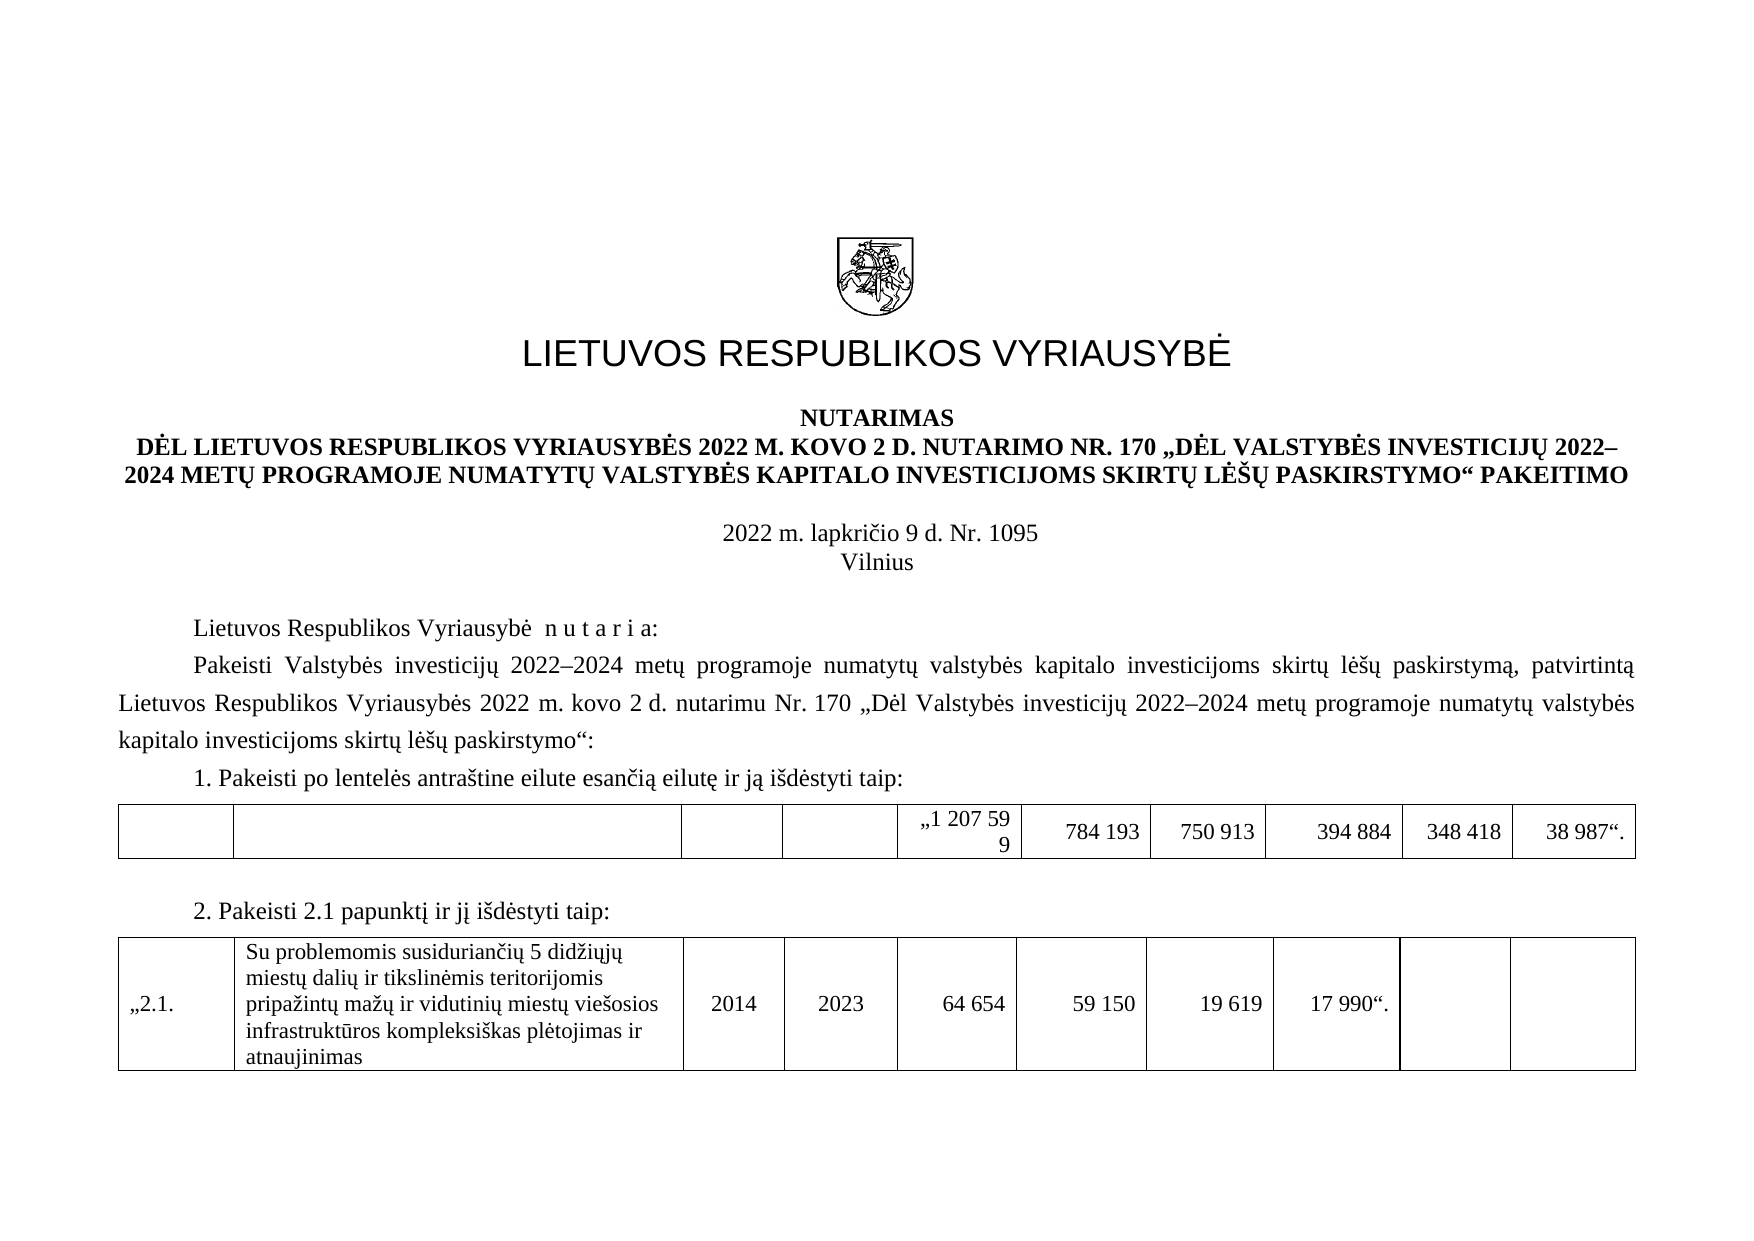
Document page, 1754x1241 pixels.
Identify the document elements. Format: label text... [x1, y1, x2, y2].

table_header 19 619 [1147, 938, 1273, 1069]
text 2. Pakeisti 2.1 papunktį ir jį išdėstyti taip: [118, 887, 1636, 925]
table_header 64 654 [898, 938, 1016, 1069]
table_header [119, 805, 233, 857]
table_header 17 990“. [1274, 938, 1399, 1069]
table_header Su problemomis susiduriančių 5 didžiųjų miestų dalių ir tikslinėmis teritorijomis pripažintų mažų ir vidutinių miestų viešosios infrastruktūros kompleksiškas plėtojimas ir atnaujinimas [235, 938, 683, 1069]
text Lietuvos Respublikos Vyriausybė [118, 331, 1636, 374]
text 1. Pakeisti po lentelės antraštine eilute esančią eilutę ir ją išdėstyti taip: [118, 754, 1636, 792]
table_header 2014 [684, 938, 784, 1069]
table_header 59 150 [1017, 938, 1146, 1069]
text DĖL LIETUVOS RESPUBLIKOS VYRIAUSYBĖS 2022 M. KOVO 2 D. NUTARIMO NR. 170 „Dėl Valstybės investicijų 2022–2024 metų programoje numatytų valstybės kapitalo investicijoms skirtų lėšų paskirstymo“ PAKEITIMO [118, 432, 1636, 489]
table_header [682, 805, 782, 857]
table_header „1 207 599 [898, 805, 1021, 857]
text Lietuvos Respublikos Vyriausybė nutaria: [118, 604, 1636, 642]
table_header [1511, 938, 1635, 1069]
text Pakeisti Valstybės investicijų 2022–2024 metų programoje numatytų valstybės kapitalo investicijoms skirtų lėšų paskirstymą, patvirtintą Lietuvos Respublikos Vyriausybės 2022 m. kovo 2 d. nutarimu Nr. 170 „Dėl Valstybės investicijų 2022–2024 metų programoje numatytų valstybės kapitalo investicijoms skirtų lėšų paskirstymo“: [118, 642, 1636, 754]
text nutarimas [118, 403, 1636, 432]
table_header 348 418 [1403, 805, 1512, 857]
table_header 394 884 [1266, 805, 1402, 857]
table_header 750 913 [1151, 805, 1265, 857]
table_header „2.1. [119, 938, 234, 1069]
table_header 784 193 [1022, 805, 1150, 857]
table_header [1401, 938, 1510, 1069]
table_header 2023 [785, 938, 897, 1069]
text Vilnius [118, 547, 1636, 575]
table_header [234, 805, 681, 857]
text 2022 m. lapkričio 9 d. Nr. 1095 [118, 518, 1636, 547]
table_header [783, 805, 897, 857]
table_header 38 987“. [1513, 805, 1635, 857]
